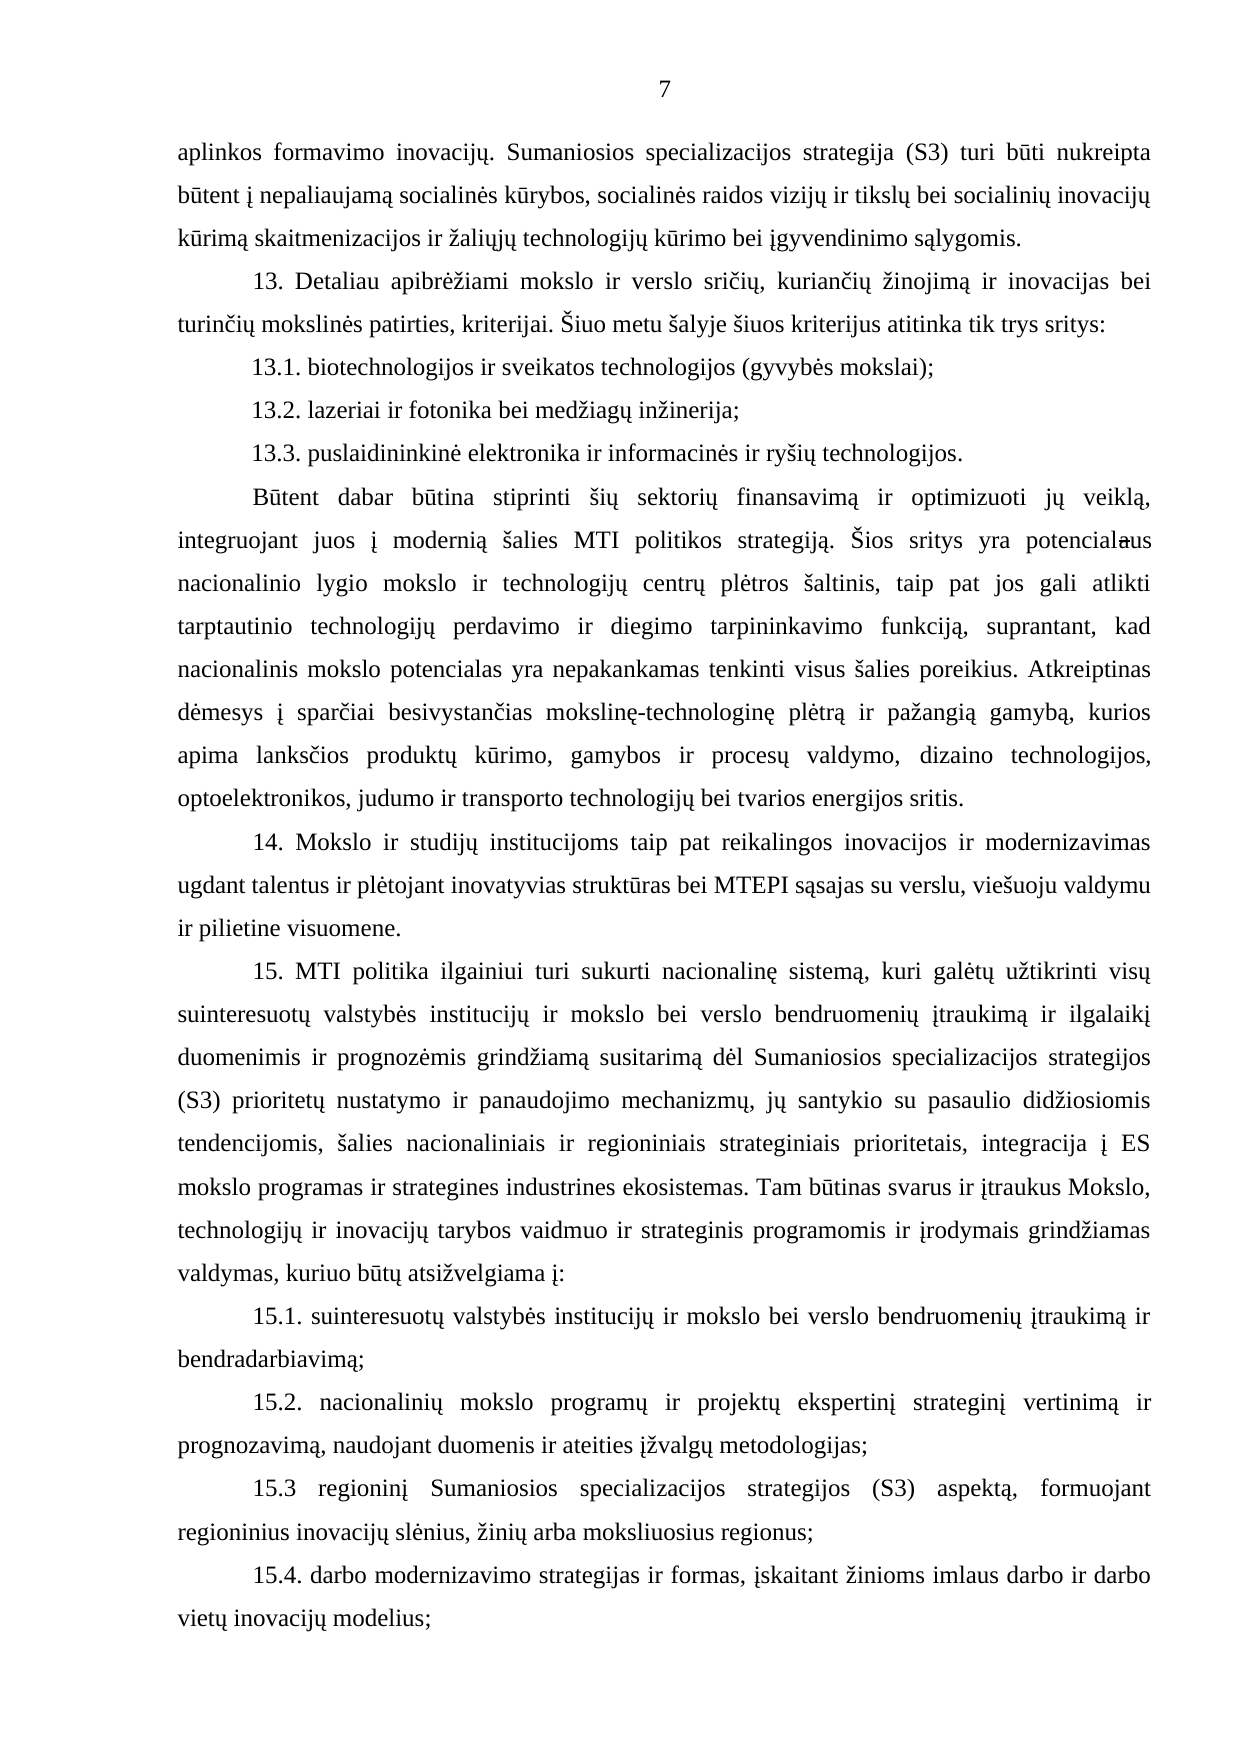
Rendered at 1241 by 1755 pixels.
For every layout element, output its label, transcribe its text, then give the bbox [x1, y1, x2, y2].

text aplinkos formavimo inovacijų. Sumaniosios specializacijos strategija (S3) turi būti nukreipta būtent į nepaliaujamą socialinės kūrybos, socialinės raidos vizijų ir tikslų bei socialinių inovacijų kūrimą skaitmenizacijos ir žaliųjų technologijų kūrimo bei įgyvendinimo sąlygomis. [177, 137, 1152, 252]
text 14. Mokslo ir studijų institucijoms taip pat reikalingos inovacijos ir modernizavimas ugdant talentus ir plėtojant inovatyvias struktūras bei MTEPI sąsajas su verslu, viešuoju valdymu ir pilietine visuomene. [177, 827, 1152, 942]
text 15.4. darbo modernizavimo strategijas ir formas, įskaitant žinioms imlaus darbo ir darbo vietų inovacijų modelius; [177, 1560, 1152, 1632]
text 15.3 regioninį Sumaniosios specializacijos strategijos (S3) aspektą, formuojant regioninius inovacijų slėnius, žinių arba moksliuosius regionus; [177, 1473, 1152, 1545]
text 15. MTI politika ilgainiui turi sukurti nacionalinę sistemą, kuri galėtų užtikrinti visų suinteresuotų valstybės institucijų ir mokslo bei verslo bendruomenių įtraukimą ir ilgalaikį duomenimis ir prognozėmis grindžiamą susitarimą dėl Sumaniosios specializacijos strategijos (S3) prioritetų nustatymo ir panaudojimo mechanizmų, jų santykio su pasaulio didžiosiomis tendencijomis, šalies nacionaliniais ir regioniniais strateginiais prioritetais, integracija į ES mokslo programas ir strategines industrines ekosistemas. Tam būtinas svarus ir įtraukus Mokslo, technologijų ir inovacijų tarybos vaidmuo ir strateginis programomis ir įrodymais grindžiamas valdymas, kuriuo būtų atsižvelgiama į: [177, 956, 1152, 1287]
text 13.1. biotechnologijos ir sveikatos technologijos (gyvybės mokslai); [177, 352, 1152, 381]
text Būtent dabar būtina stiprinti šių sektorių finansavimą ir optimizuoti jų veiklą, integruojant juos į modernią šalies MTI politikos strategiją. Šios sritys yra potencialaus nacionalinio lygio mokslo ir technologijų centrų plėtros šaltinis, taip pat jos gali atlikti tarptautinio technologijų perdavimo ir diegimo tarpininkavimo funkciją, suprantant, kad nacionalinis mokslo potencialas yra nepakankamas tenkinti visus šalies poreikius. Atkreiptinas dėmesys į sparčiai besivystančias mokslinę-technologinę plėtrą ir pažangią gamybą, kurios apima lanksčios produktų kūrimo, gamybos ir procesų valdymo, dizaino technologijos, optoelektronikos, judumo ir transporto technologijų bei tvarios energijos sritis. [177, 482, 1152, 812]
text 15.1. suinteresuotų valstybės institucijų ir mokslo bei verslo bendruomenių įtraukimą ir bendradarbiavimą; [177, 1301, 1152, 1373]
text 13.2. lazeriai ir fotonika bei medžiagų inžinerija; [177, 395, 1152, 424]
text 15.2. nacionalinių mokslo programų ir projektų ekspertinį strateginį vertinimą ir prognozavimą, naudojant duomenis ir ateities įžvalgų metodologijas; [177, 1387, 1152, 1459]
text 13. Detaliau apibrėžiami mokslo ir verslo sričių, kuriančių žinojimą ir inovacijas bei turinčių mokslinės patirties, kriterijai. Šiuo metu šalyje šiuos kriterijus atitinka tik trys sritys: [177, 266, 1152, 338]
text 13.3. puslaidininkinė elektronika ir informacinės ir ryšių technologijos. [177, 438, 1152, 467]
